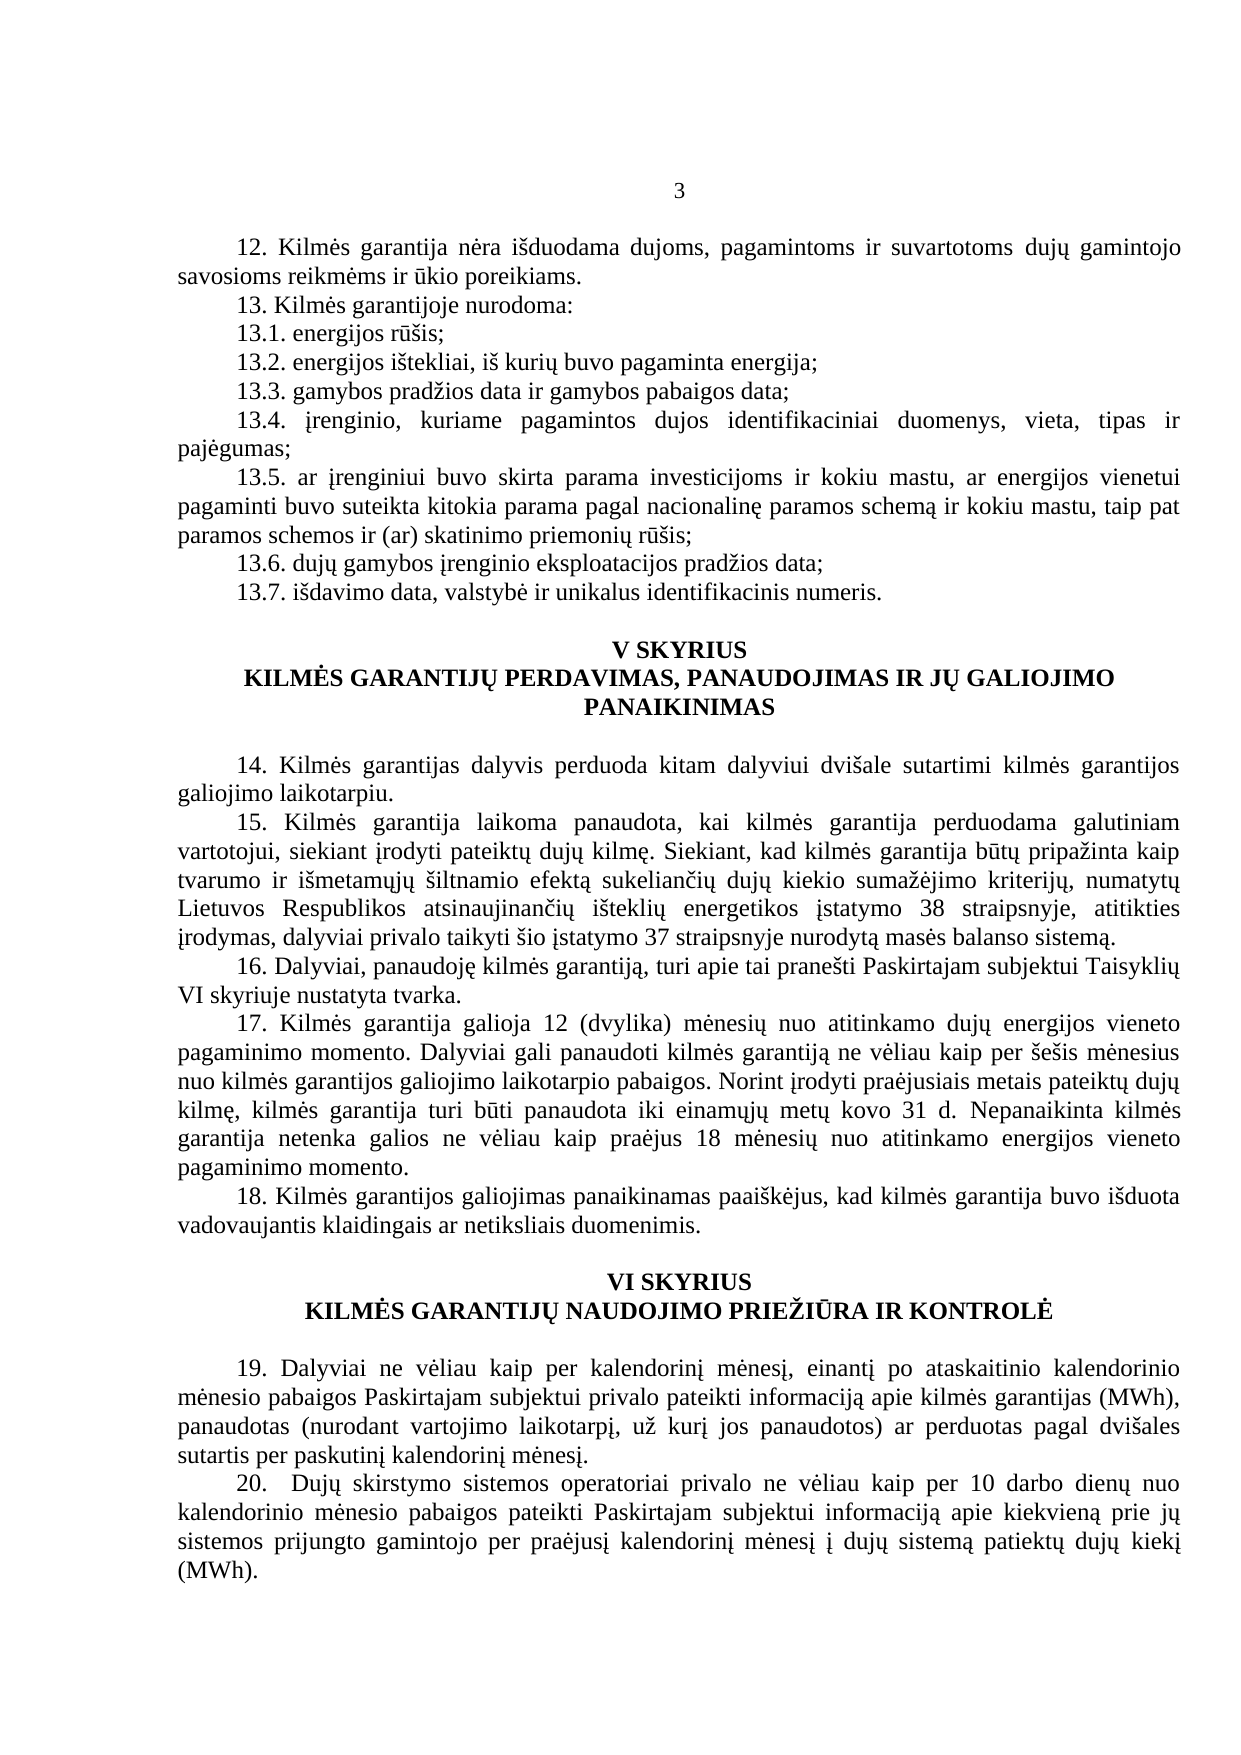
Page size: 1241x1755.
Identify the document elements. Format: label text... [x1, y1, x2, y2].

text 16. Dalyviai, panaudoję kilmės garantiją, turi apie tai pranešti Paskirtajam subjektui Taisyklių VI skyriuje nustatyta tvarka. [177, 951, 1181, 1008]
text V SKYRIUS [177, 635, 1181, 663]
text 15. Kilmės garantija laikoma panaudota, kai kilmės garantija perduodama galutiniam vartotojui, siekiant įrodyti pateiktų dujų kilmę. Siekiant, kad kilmės garantija būtų pripažinta kaip tvarumo ir išmetamųjų šiltnamio efektą sukeliančių dujų kiekio sumažėjimo kriterijų, numatytų Lietuvos Respublikos atsinaujinančių išteklių energetikos įstatymo 38 straipsnyje, atitikties įrodymas, dalyviai privalo taikyti šio įstatymo 37 straipsnyje nurodytą masės balanso sistemą. [177, 807, 1181, 951]
text KILMĖS GARANTIJŲ NAUDOJIMO PRIEŽIŪRA IR KONTROLĖ [177, 1296, 1181, 1325]
text 14. Kilmės garantijas dalyvis perduoda kitam dalyviui dvišale sutartimi kilmės garantijos galiojimo laikotarpiu. [177, 750, 1181, 807]
text 20. Dujų skirstymo sistemos operatoriai privalo ne vėliau kaip per 10 darbo dienų nuo kalendorinio mėnesio pabaigos pateikti Paskirtajam subjektui informaciją apie kiekvieną prie jų sistemos prijungto gamintojo per praėjusį kalendorinį mėnesį į dujų sistemą patiektų dujų kiekį (MWh). [177, 1468, 1181, 1583]
text 13. Kilmės garantijoje nurodoma: [177, 290, 1181, 318]
text 13.6. dujų gamybos įrenginio eksploatacijos pradžios data; [177, 548, 1181, 577]
text KILMĖS GARANTIJŲ PERDAVIMAS, PANAUDOJIMAS IR JŲ GALIOJIMO PANAIKINIMAS [177, 663, 1181, 721]
text VI SKYRIUS [177, 1267, 1181, 1296]
text 13.3. gamybos pradžios data ir gamybos pabaigos data; [207, 376, 1181, 405]
text 17. Kilmės garantija galioja 12 (dvylika) mėnesių nuo atitinkamo dujų energijos vieneto pagaminimo momento. Dalyviai gali panaudoti kilmės garantiją ne vėliau kaip per šešis mėnesius nuo kilmės garantijos galiojimo laikotarpio pabaigos. Norint įrodyti praėjusiais metais pateiktų dujų kilmę, kilmės garantija turi būti panaudota iki einamųjų metų kovo 31 d. Nepanaikinta kilmės garantija netenka galios ne vėliau kaip praėjus 18 mėnesių nuo atitinkamo energijos vieneto pagaminimo momento. [177, 1008, 1181, 1181]
text 13.2. energijos ištekliai, iš kurių buvo pagaminta energija; [177, 347, 1181, 376]
text 13.7. išdavimo data, valstybė ir unikalus identifikacinis numeris. [177, 577, 1181, 606]
text 13.1. energijos rūšis; [177, 318, 1181, 347]
text 13.5. ar įrenginiui buvo skirta parama investicijoms ir kokiu mastu, ar energijos vienetui pagaminti buvo suteikta kitokia parama pagal nacionalinę paramos schemą ir kokiu mastu, taip pat paramos schemos ir (ar) skatinimo priemonių rūšis; [177, 462, 1181, 548]
text 19. Dalyviai ne vėliau kaip per kalendorinį mėnesį, einantį po ataskaitinio kalendorinio mėnesio pabaigos Paskirtajam subjektui privalo pateikti informaciją apie kilmės garantijas (MWh), panaudotas (nurodant vartojimo laikotarpį, už kurį jos panaudotos) ar perduotas pagal dvišales sutartis per paskutinį kalendorinį mėnesį. [177, 1353, 1181, 1468]
text 12. Kilmės garantija nėra išduodama dujoms, pagamintoms ir suvartotoms dujų gamintojo savosioms reikmėms ir ūkio poreikiams. [177, 232, 1181, 290]
text 13.4. įrenginio, kuriame pagamintos dujos identifikaciniai duomenys, vieta, tipas ir pajėgumas; [177, 405, 1181, 462]
text 18. Kilmės garantijos galiojimas panaikinamas paaiškėjus, kad kilmės garantija buvo išduota vadovaujantis klaidingais ar netiksliais duomenimis. [177, 1181, 1181, 1238]
